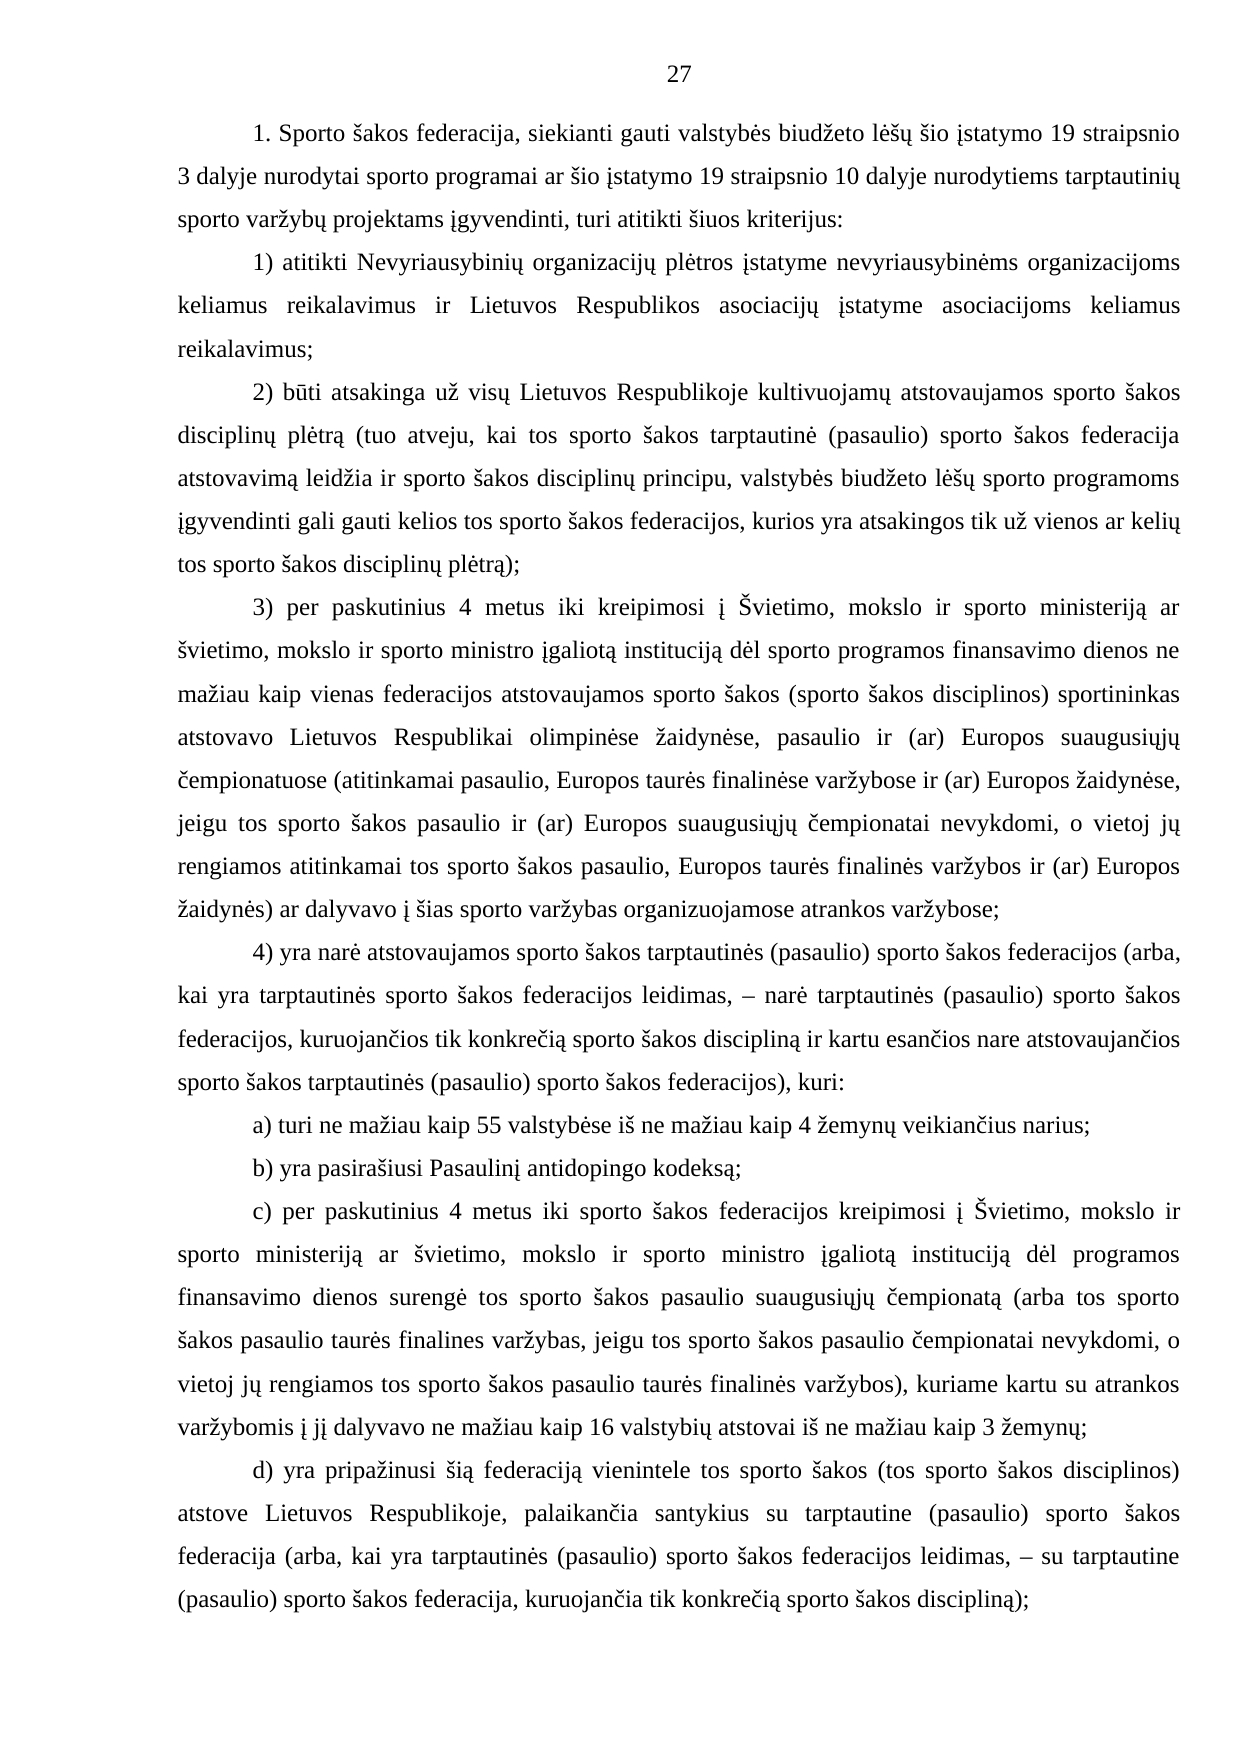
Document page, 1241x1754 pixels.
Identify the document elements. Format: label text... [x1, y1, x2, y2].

text a) turi ne mažiau kaip 55 valstybėse iš ne mažiau kaip 4 žemynų veikiančius narius; [177, 1110, 1181, 1139]
text 1. Sporto šakos federacija, siekianti gauti valstybės biudžeto lėšų šio įstatymo 19 straipsnio 3 dalyje nurodytai sporto programai ar šio įstatymo 19 straipsnio 10 dalyje nurodytiems tarptautinių sporto varžybų projektams įgyvendinti, turi atitikti šiuos kriterijus: [177, 118, 1181, 233]
text d) yra pripažinusi šią federaciją vienintele tos sporto šakos (tos sporto šakos disciplinos) atstove Lietuvos Respublikoje, palaikančia santykius su tarptautine (pasaulio) sporto šakos federacija (arba, kai yra tarptautinės (pasaulio) sporto šakos federacijos leidimas, – su tarptautine (pasaulio) sporto šakos federacija, kuruojančia tik konkrečią sporto šakos discipliną); [177, 1455, 1181, 1613]
text 3) per paskutinius 4 metus iki kreipimosi į Švietimo, mokslo ir sporto ministeriją ar švietimo, mokslo ir sporto ministro įgaliotą instituciją dėl sporto programos finansavimo dienos ne mažiau kaip vienas federacijos atstovaujamos sporto šakos (sporto šakos disciplinos) sportininkas atstovavo Lietuvos Respublikai olimpinėse žaidynėse, pasaulio ir (ar) Europos suaugusiųjų čempionatuose (atitinkamai pasaulio, Europos taurės finalinėse varžybose ir (ar) Europos žaidynėse, jeigu tos sporto šakos pasaulio ir (ar) Europos suaugusiųjų čempionatai nevykdomi, o vietoj jų rengiamos atitinkamai tos sporto šakos pasaulio, Europos taurės finalinės varžybos ir (ar) Europos žaidynės) ar dalyvavo į šias sporto varžybas organizuojamose atrankos varžybose; [177, 592, 1181, 923]
text b) yra pasirašiusi Pasaulinį antidopingo kodeksą; [177, 1153, 1181, 1182]
text c) per paskutinius 4 metus iki sporto šakos federacijos kreipimosi į Švietimo, mokslo ir sporto ministeriją ar švietimo, mokslo ir sporto ministro įgaliotą instituciją dėl programos finansavimo dienos surengė tos sporto šakos pasaulio suaugusiųjų čempionatą (arba tos sporto šakos pasaulio taurės finalines varžybas, jeigu tos sporto šakos pasaulio čempionatai nevykdomi, o vietoj jų rengiamos tos sporto šakos pasaulio taurės finalinės varžybos), kuriame kartu su atrankos varžybomis į jį dalyvavo ne mažiau kaip 16 valstybių atstovai iš ne mažiau kaip 3 žemynų; [177, 1196, 1181, 1441]
text 4) yra narė atstovaujamos sporto šakos tarptautinės (pasaulio) sporto šakos federacijos (arba, kai yra tarptautinės sporto šakos federacijos leidimas, – narė tarptautinės (pasaulio) sporto šakos federacijos, kuruojančios tik konkrečią sporto šakos discipliną ir kartu esančios nare atstovaujančios sporto šakos tarptautinės (pasaulio) sporto šakos federacijos), kuri: [177, 937, 1181, 1096]
text 1) atitikti Nevyriausybinių organizacijų plėtros įstatyme nevyriausybinėms organizacijoms keliamus reikalavimus ir Lietuvos Respublikos asociacijų įstatyme asociacijoms keliamus reikalavimus; [177, 247, 1181, 362]
text 2) būti atsakinga už visų Lietuvos Respublikoje kultivuojamų atstovaujamos sporto šakos disciplinų plėtrą (tuo atveju, kai tos sporto šakos tarptautinė (pasaulio) sporto šakos federacija atstovavimą leidžia ir sporto šakos disciplinų principu, valstybės biudžeto lėšų sporto programoms įgyvendinti gali gauti kelios tos sporto šakos federacijos, kurios yra atsakingos tik už vienos ar kelių tos sporto šakos disciplinų plėtrą); [177, 377, 1181, 578]
